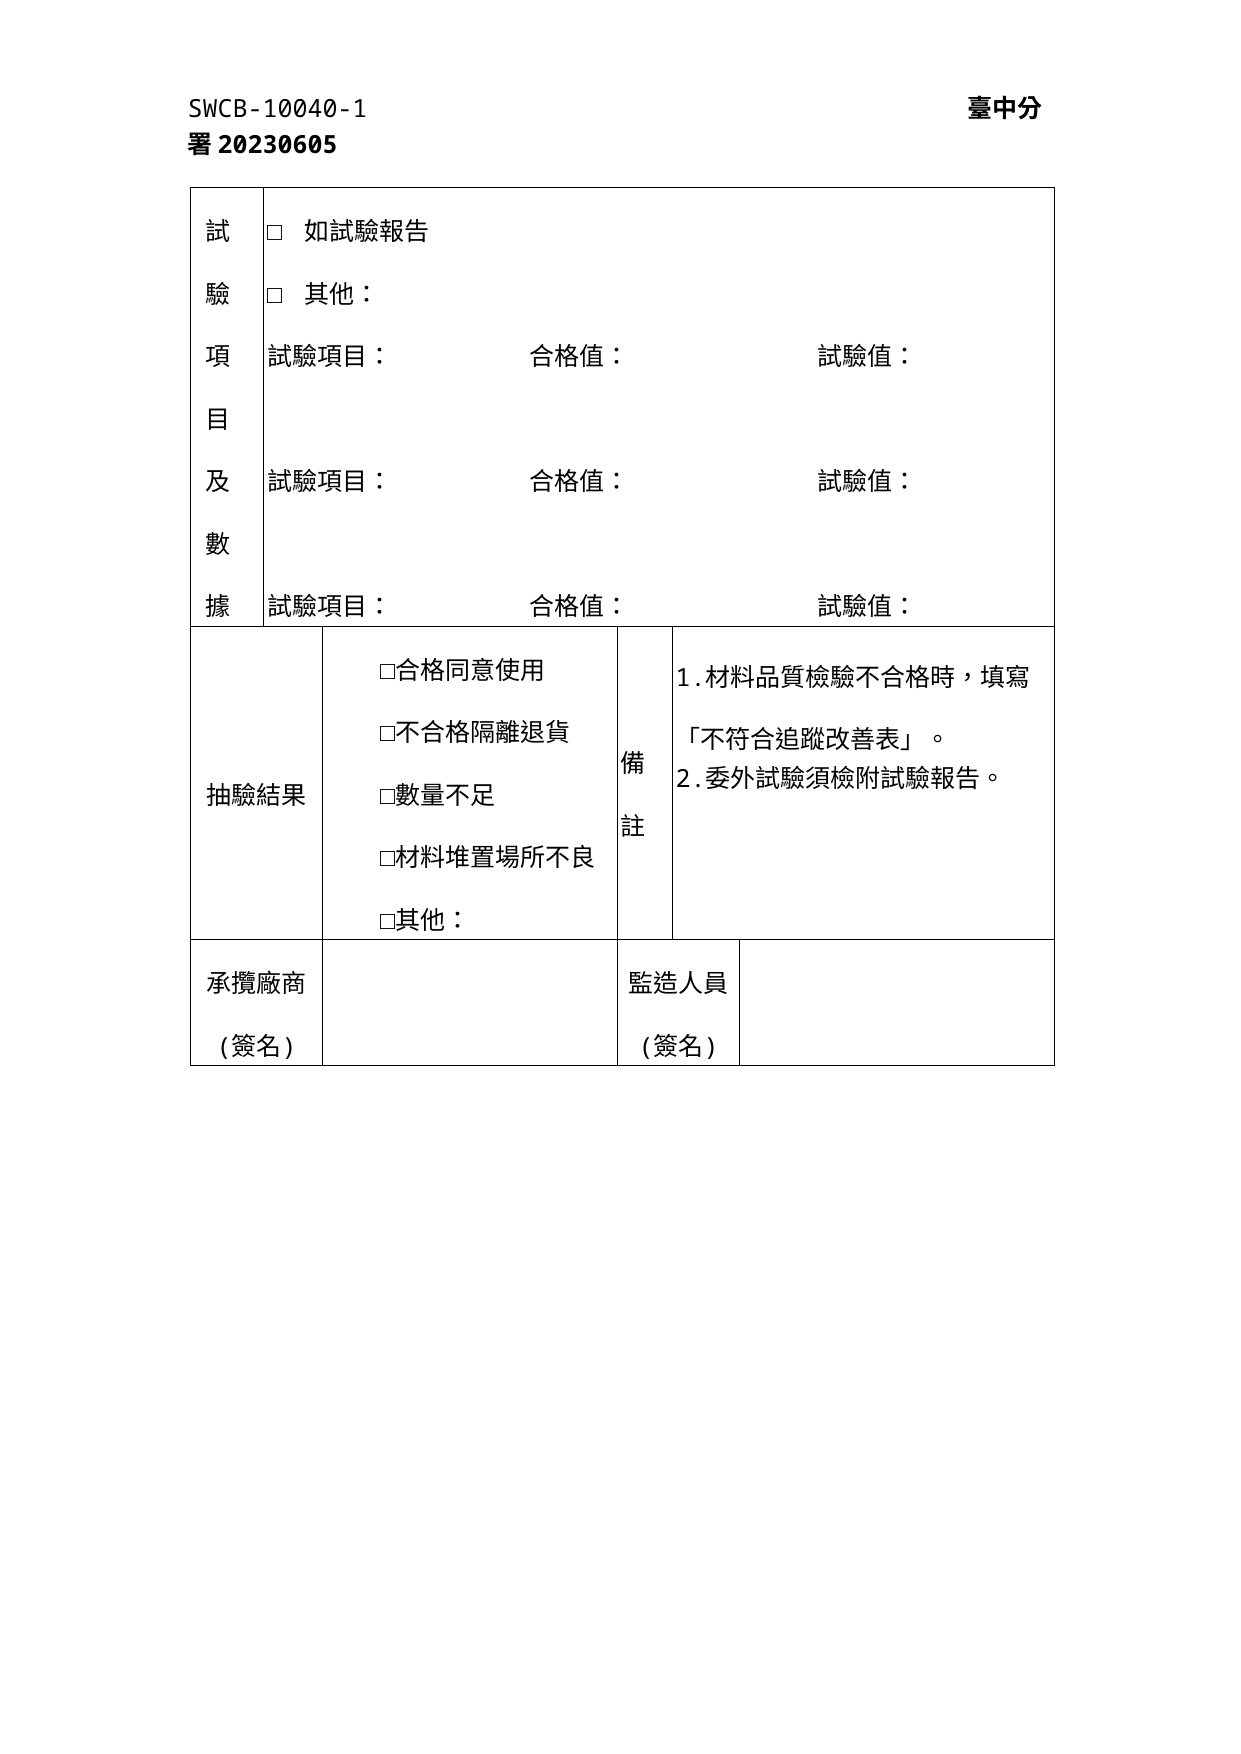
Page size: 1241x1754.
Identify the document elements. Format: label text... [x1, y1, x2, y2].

table_cell [323, 940, 617, 1065]
table_cell 試驗項目及數據 [191, 188, 263, 626]
table_cell 1.材料品質檢驗不合格時，填寫「不符合追蹤改善表」。 2.委外試驗須檢附試驗報告。 [673, 627, 1054, 939]
table_cell 承攬廠商(簽名) [191, 940, 322, 1065]
table_cell [740, 940, 1054, 1065]
table_cell □合格同意使用 □不合格隔離退貨 □數量不足 □材料堆置場所不良 □其他： [323, 627, 617, 939]
table_cell 監造人員 (簽名) [618, 940, 739, 1065]
table_cell 備註 [618, 627, 672, 939]
table_cell 如試驗報告 其他： 試驗項目： 合格值： 試驗值： 試驗項目： 合格值： 試驗值： 試驗項目： 合格值： 試驗值： [264, 188, 1054, 626]
table_cell 抽驗結果 [191, 627, 322, 939]
